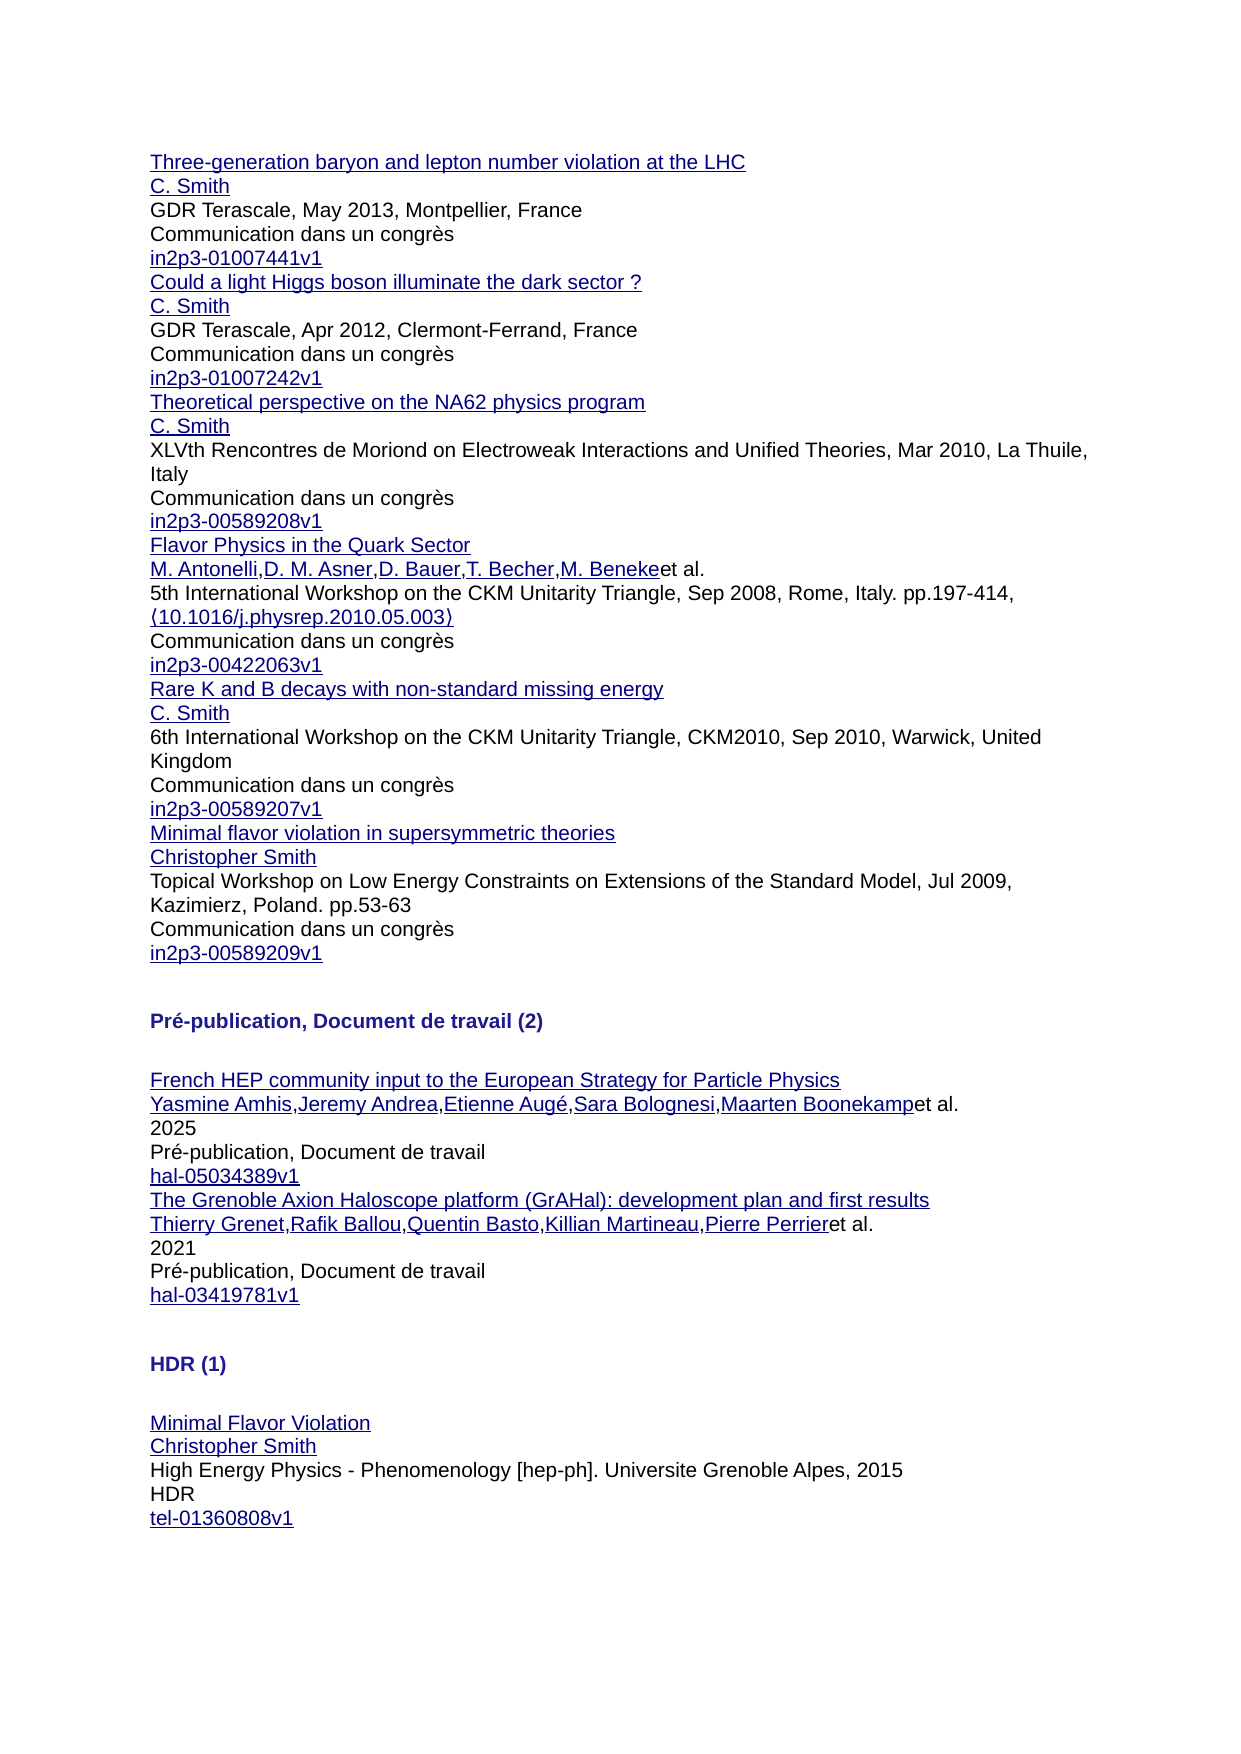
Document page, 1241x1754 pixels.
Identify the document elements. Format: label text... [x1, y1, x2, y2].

table_cell Three-generation baryon and lepton number violation at the LHC C. Smith GDR Terascale, May 2013, Montpellier, France Communication dans un congrès in2p3-01007441v1 [150, 150, 1090, 270]
table_header French HEP community input to the European Strategy for Particle Physics Yasmine Amhis,Jeremy Andrea,Etienne Augé,Sara Bolognesi,Maarten Boonekampet al. 2025 Pré-publication, Document de travail hal-05034389v1 [150, 1068, 1090, 1187]
table_header Minimal Flavor Violation Christopher Smith High Energy Physics - Phenomenology [hep-ph]. Universite Grenoble Alpes, 2015 HDR tel-01360808v1 [150, 1410, 1090, 1530]
table_cell Could a light Higgs boson illuminate the dark sector ? C. Smith GDR Terascale, Apr 2012, Clermont-Ferrand, France Communication dans un congrès in2p3-01007242v1 [150, 270, 1090, 389]
table_cell The Grenoble Axion Haloscope platform (GrAHal): development plan and first results Thierry Grenet,Rafik Ballou,Quentin Basto,Killian Martineau,Pierre Perrieret al. 2021 Pré-publication, Document de travail hal-03419781v1 [150, 1188, 1090, 1307]
table_cell Flavor Physics in the Quark Sector M. Antonelli,D. M. Asner,D. Bauer,T. Becher,M. Benekeet al. 5th International Workshop on the CKM Unitarity Triangle, Sep 2008, Rome, Italy. pp.197-414, ⟨10.1016/j.physrep.2010.05.003⟩ Communication dans un congrès in2p3-00422063v1 [150, 533, 1090, 677]
subtitle Pré-publication, Document de travail (2) [150, 1009, 1090, 1033]
table_cell Rare K and B decays with non-standard missing energy C. Smith 6th International Workshop on the CKM Unitarity Triangle, CKM2010, Sep 2010, Warwick, United Kingdom Communication dans un congrès in2p3-00589207v1 [150, 677, 1090, 821]
table_cell Minimal flavor violation in supersymmetric theories Christopher Smith Topical Workshop on Low Energy Constraints on Extensions of the Standard Model, Jul 2009, Kazimierz, Poland. pp.53-63 Communication dans un congrès in2p3-00589209v1 [150, 821, 1090, 964]
table_cell Theoretical perspective on the NA62 physics program C. Smith XLVth Rencontres de Moriond on Electroweak Interactions and Unified Theories, Mar 2010, La Thuile, Italy Communication dans un congrès in2p3-00589208v1 [150, 390, 1090, 533]
subtitle HDR (1) [150, 1352, 1090, 1376]
